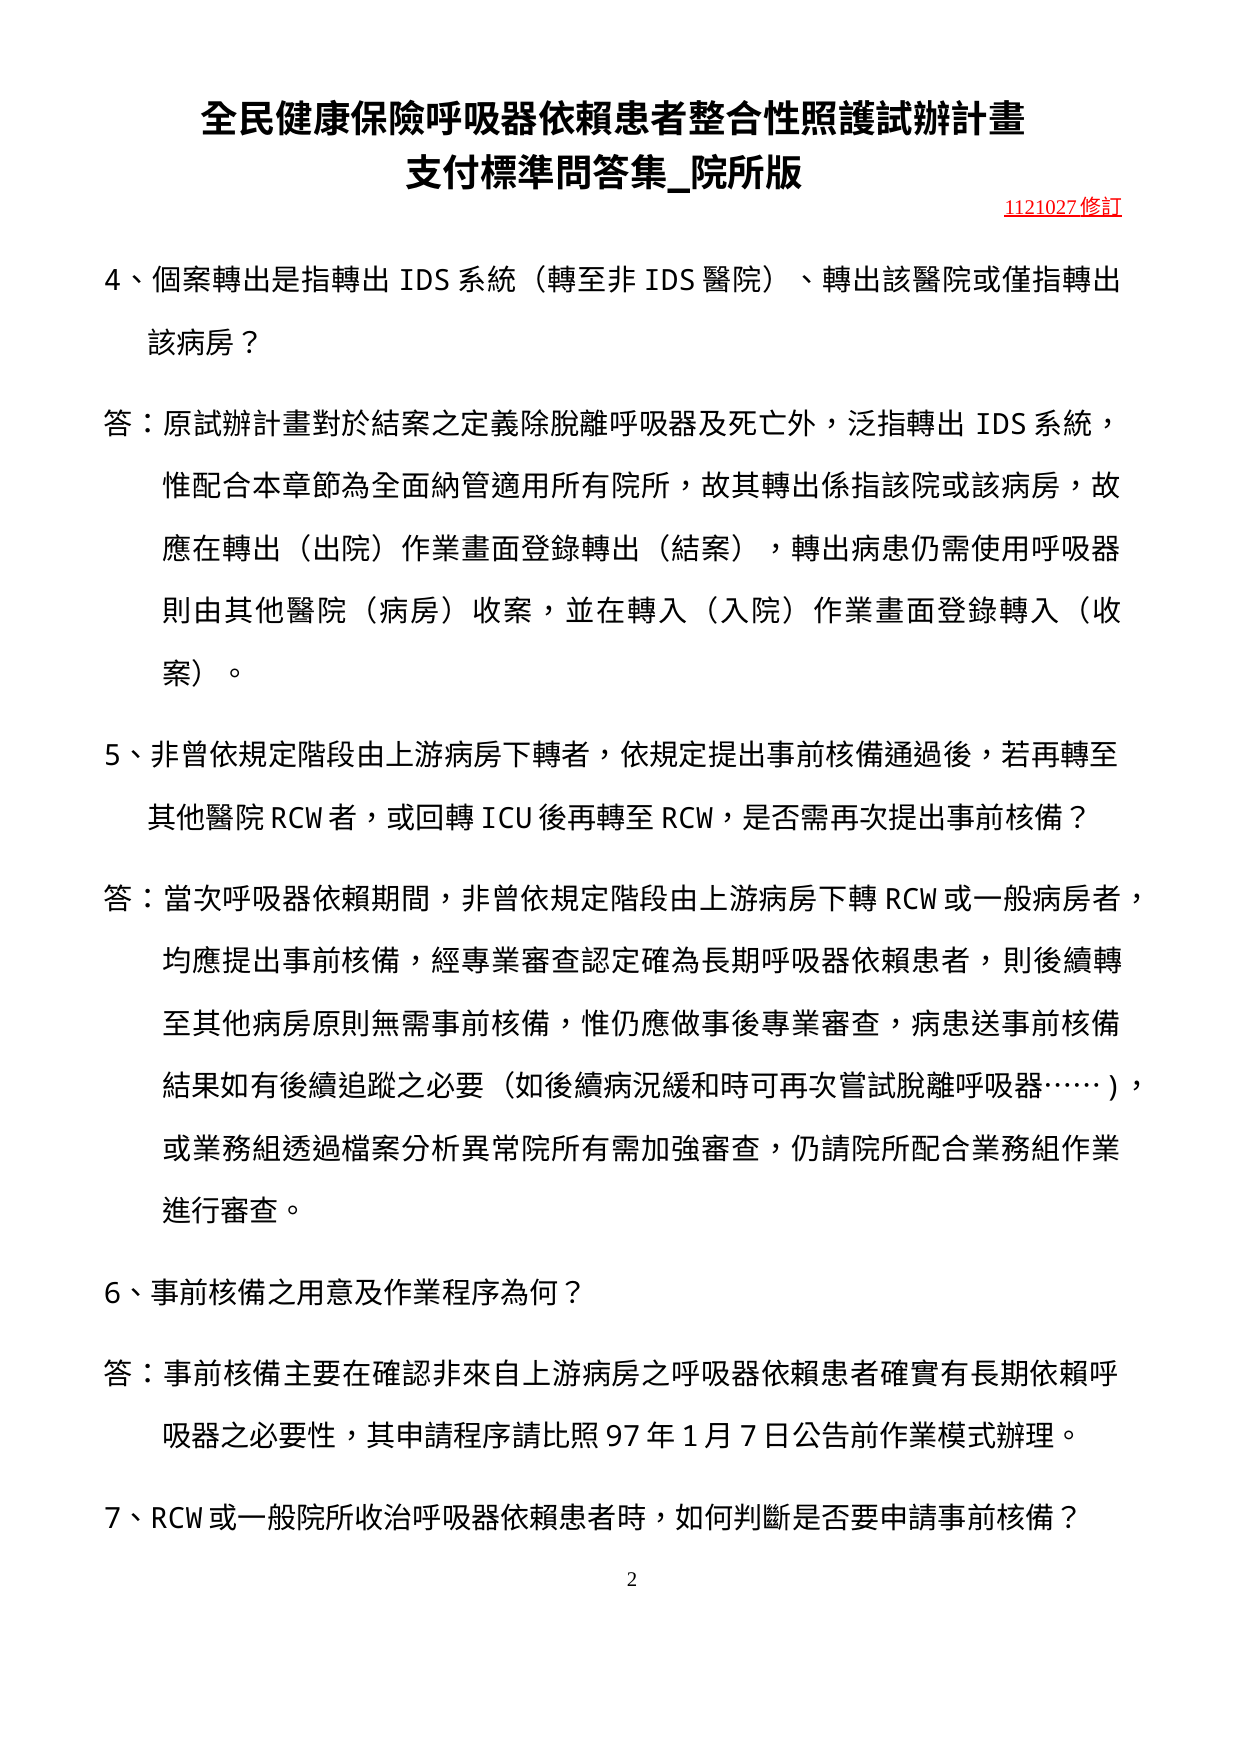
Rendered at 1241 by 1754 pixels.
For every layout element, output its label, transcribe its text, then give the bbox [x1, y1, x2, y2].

text 4、個案轉出是指轉出IDS系統（轉至非IDS醫院）、轉出該醫院或僅指轉出該病房？ [103, 236, 1122, 361]
text 6、事前核備之用意及作業程序為何？ [103, 1249, 1122, 1311]
text 答：原試辦計畫對於結案之定義除脫離呼吸器及死亡外，泛指轉出IDS系統，惟配合本章節為全面納管適用所有院所，故其轉出係指該院或該病房，故應在轉出（出院）作業畫面登錄轉出（結案），轉出病患仍需使用呼吸器則由其他醫院（病房）收案，並在轉入（入院）作業畫面登錄轉入（收案）。 [103, 380, 1122, 692]
text 7、RCW或一般院所收治呼吸器依賴患者時，如何判斷是否要申請事前核備？ [103, 1474, 1122, 1536]
text 答：當次呼吸器依賴期間，非曾依規定階段由上游病房下轉RCW或一般病房者，均應提出事前核備，經專業審查認定確為長期呼吸器依賴患者，則後續轉至其他病房原則無需事前核備，惟仍應做事後專業審查，病患送事前核備結果如有後續追蹤之必要（如後續病況緩和時可再次嘗試脫離呼吸器……)，或業務組透過檔案分析異常院所有需加強審查，仍請院所配合業務組作業進行審查。 [103, 855, 1122, 1230]
text 答：事前核備主要在確認非來自上游病房之呼吸器依賴患者確實有長期依賴呼吸器之必要性，其申請程序請比照97年1月7日公告前作業模式辦理。 [103, 1330, 1122, 1455]
text 5、非曾依規定階段由上游病房下轉者，依規定提出事前核備通過後，若再轉至其他醫院RCW者，或回轉ICU後再轉至RCW，是否需再次提出事前核備？ [103, 711, 1122, 836]
